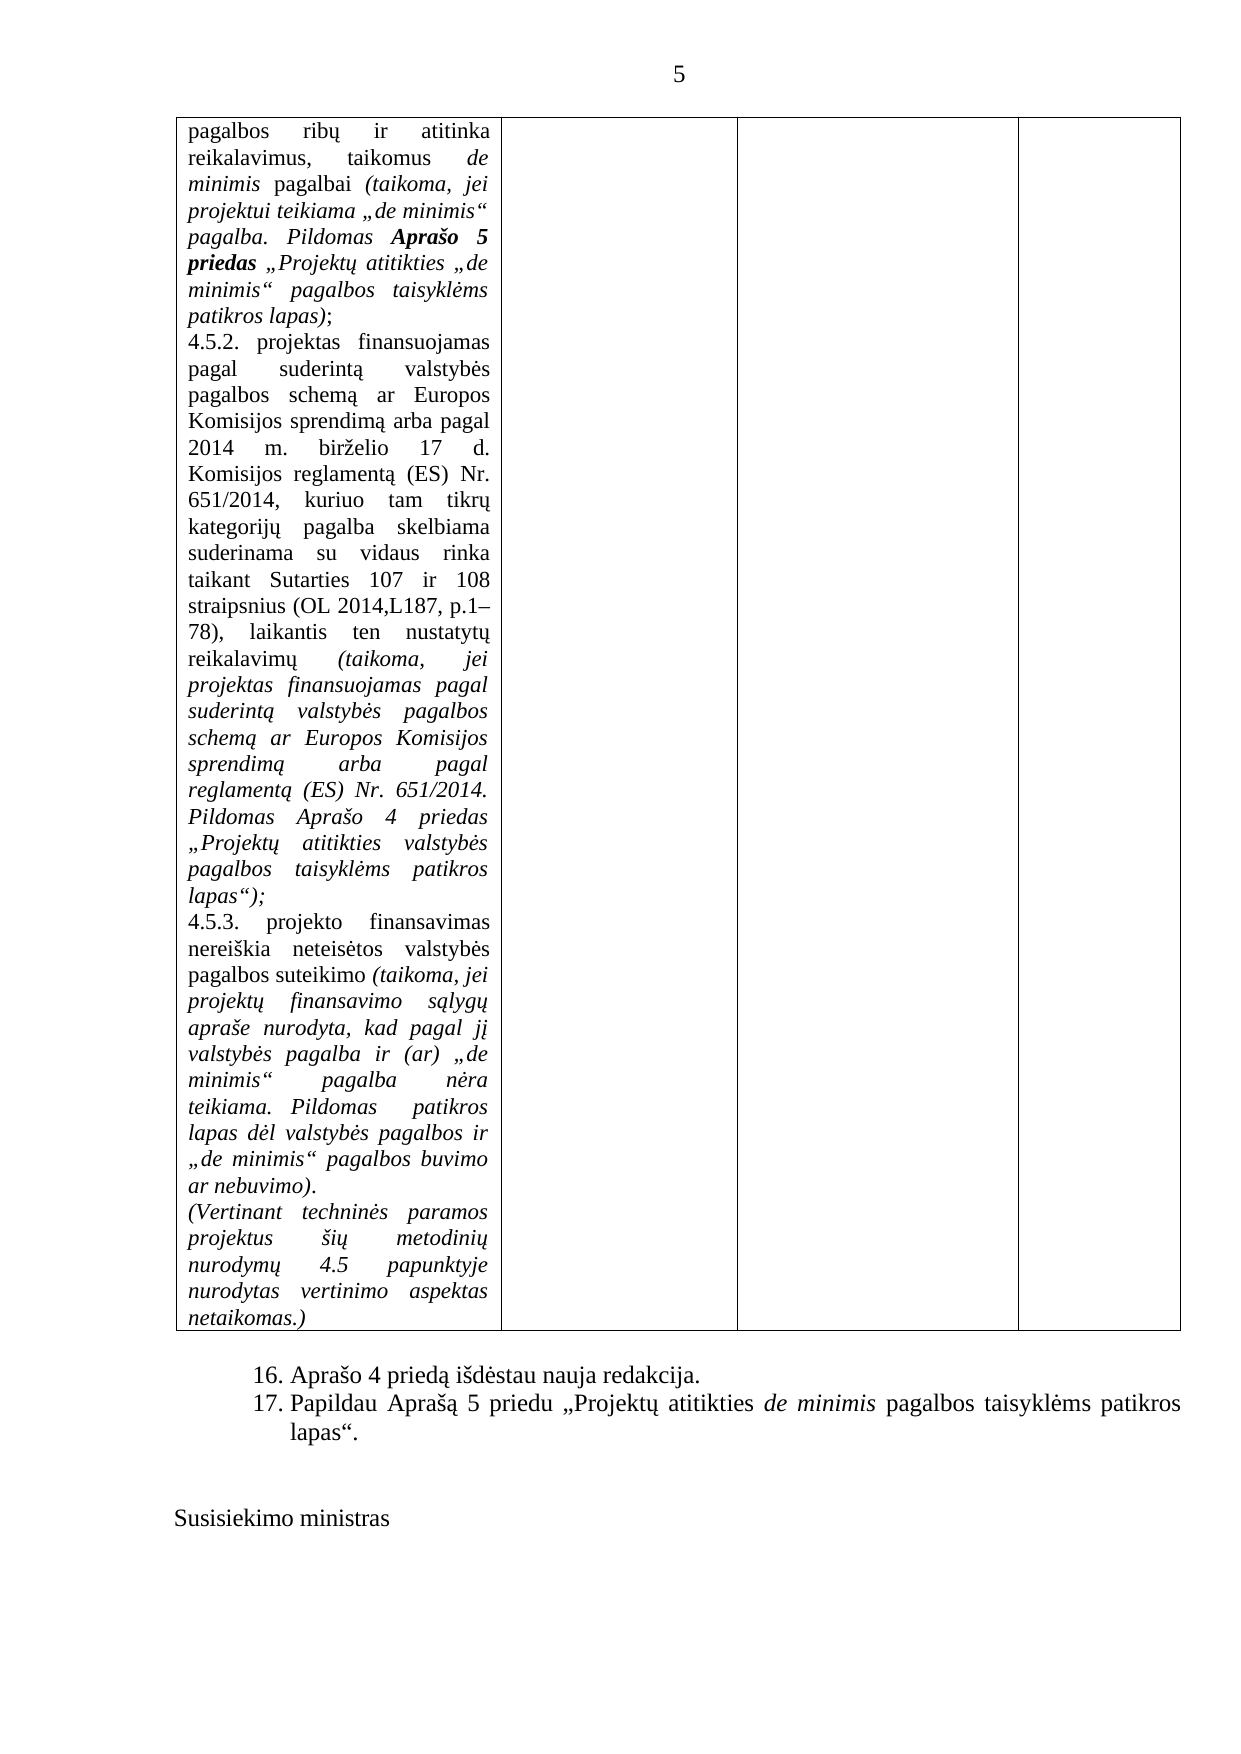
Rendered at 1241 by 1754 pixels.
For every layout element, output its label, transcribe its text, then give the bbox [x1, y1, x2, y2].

table_header Susisiekimo ministras [163, 1504, 676, 1532]
text 17. Papildau Aprašą 5 priedu „Projektų atitikties de minimis pagalbos taisyklėms patikros lapas“. [252, 1388, 1181, 1446]
table_header [676, 1504, 1189, 1532]
table_cell [738, 118, 1018, 1330]
table_cell [1019, 118, 1180, 1330]
table_cell pagalbos ribų ir atitinka reikalavimus, taikomus de minimis pagalbai (taikoma, jei projektui teikiama „de minimis“ pagalba. Pildomas Aprašo 5 priedas „Projektų atitikties „de minimis“ pagalbos taisyklėms patikros lapas); 4.5.2. projektas finansuojamas pagal suderintą valstybės pagalbos schemą ar Europos Komisijos sprendimą arba pagal 2014 m. birželio 17 d. Komisijos reglamentą (ES) Nr. 651/2014, kuriuo tam tikrų kategorijų pagalba skelbiama suderinama su vidaus rinka taikant Sutarties 107 ir 108 straipsnius (OL 2014,L187, p.1–78), laikantis ten nustatytų reikalavimų (taikoma, jei projektas finansuojamas pagal suderintą valstybės pagalbos schemą ar Europos Komisijos sprendimą arba pagal reglamentą (ES) Nr. 651/2014. Pildomas Aprašo 4 priedas „Projektų atitikties valstybės pagalbos taisyklėms patikros lapas“); 4.5.3. projekto finansavimas nereiškia neteisėtos valstybės pagalbos suteikimo (taikoma, jei projektų finansavimo sąlygų apraše nurodyta, kad pagal jį valstybės pagalba ir (ar) „de minimis“ pagalba nėra teikiama. Pildomas patikros lapas dėl valstybės pagalbos ir „de minimis“ pagalbos buvimo ar nebuvimo). (Vertinant techninės paramos projektus šių metodinių nurodymų 4.5 papunktyje nurodytas vertinimo aspektas netaikomas.) [177, 118, 501, 1330]
text 16. Aprašo 4 priedą išdėstau nauja redakcija. [252, 1360, 1181, 1388]
table_cell [502, 118, 737, 1330]
